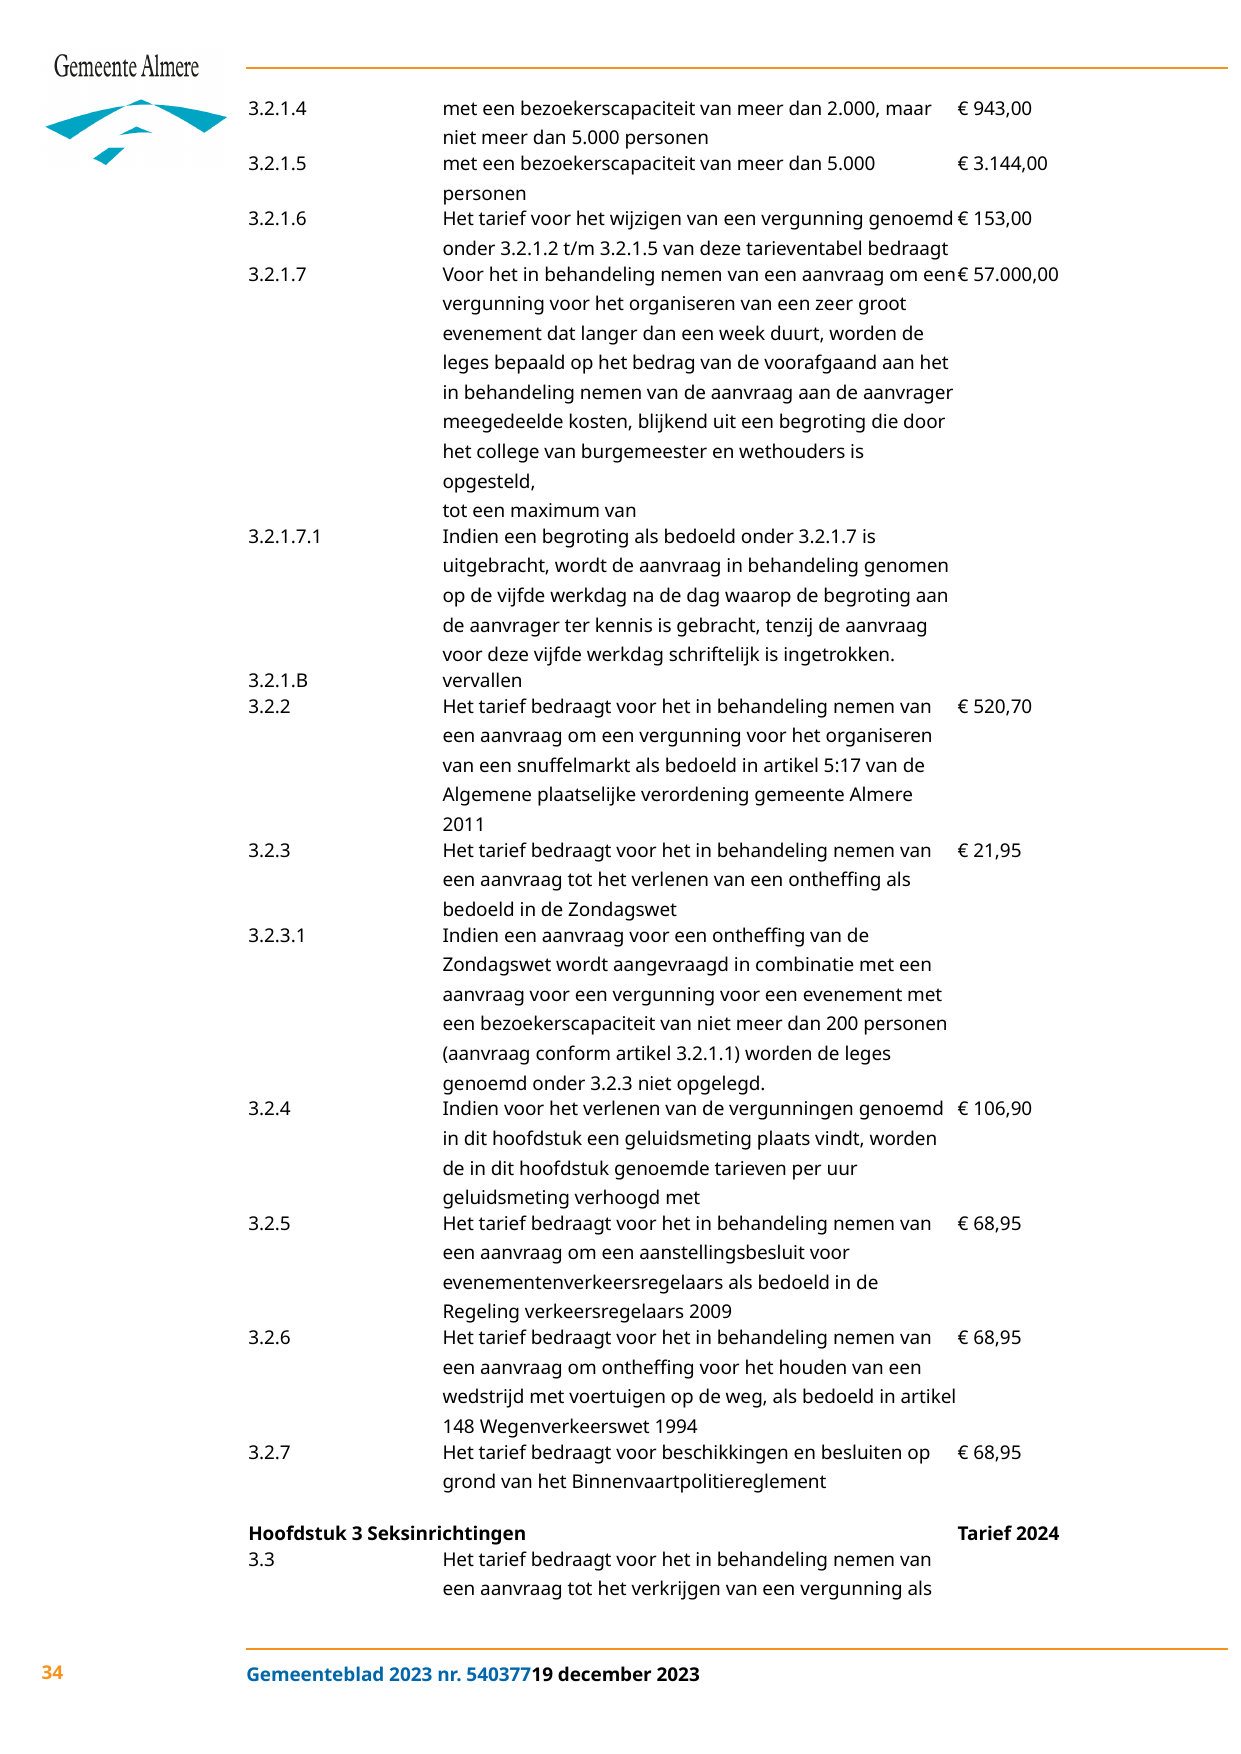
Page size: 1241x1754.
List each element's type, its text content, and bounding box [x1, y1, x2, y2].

table_cell [958, 523, 1152, 667]
table_cell Voor het in behandeling nemen van een aanvraag om een vergunning voor het organiseren van een zeer groot evenement dat langer dan een week duurt, worden de leges bepaald op het bedrag van de voorafgaand aan het in behandeling nemen van de aanvraag aan de aanvrager meegedeelde kosten, blijkend uit een begroting die door het college van burgemeester en wethouders is opgesteld, tot een maximum van [442, 261, 957, 523]
table_cell € 68,95 [958, 1325, 1152, 1439]
table_cell met een bezoekerscapaciteit van meer dan 5.000 personen [442, 150, 957, 205]
table_cell 3.2.7 [248, 1439, 442, 1494]
table_cell [958, 667, 1152, 693]
table_cell € 21,95 [958, 837, 1152, 922]
table_cell Het tarief bedraagt voor het in behandeling nemen van een aanvraag om een aanstellingsbesluit voor evenementenverkeersregelaars als bedoeld in de Regeling verkeersregelaars 2009 [442, 1210, 957, 1324]
table_cell 3.2.1.6 [248, 205, 442, 261]
table_cell [248, 1494, 442, 1520]
table_cell Het tarief bedraagt voor het in behandeling nemen van een aanvraag om ontheffing voor het houden van een wedstrijd met voertuigen op de weg, als bedoeld in artikel 148 Wegenverkeerswet 1994 [442, 1325, 957, 1439]
table_cell Indien een aanvraag voor een ontheffing van de Zondagswet wordt aangevraagd in combinatie met een aanvraag voor een vergunning voor een evenement met een bezoekerscapaciteit van niet meer dan 200 personen (aanvraag conform artikel 3.2.1.1) worden de leges genoemd onder 3.2.3 niet opgelegd. [442, 922, 957, 1096]
table_cell € 153,00 [958, 205, 1152, 261]
table_cell 3.3 [248, 1546, 442, 1601]
table_cell Het tarief bedraagt voor het in behandeling nemen van een aanvraag tot het verkrijgen van een vergunning als [442, 1546, 957, 1601]
table_cell Indien een begroting als bedoeld onder 3.2.1.7 is uitgebracht, wordt de aanvraag in behandeling genomen op de vijfde werkdag na de dag waarop de begroting aan de aanvrager ter kennis is gebracht, tenzij de aanvraag voor deze vijfde werkdag schriftelijk is ingetrokken. [442, 523, 957, 667]
table_cell 3.2.4 [248, 1096, 442, 1210]
table_cell Het tarief bedraagt voor het in behandeling nemen van een aanvraag om een vergunning voor het organiseren van een snuffelmarkt als bedoeld in artikel 5:17 van de Algemene plaatselijke verordening gemeente Almere 2011 [442, 693, 957, 837]
table_cell Indien voor het verlenen van de vergunningen genoemd in dit hoofdstuk een geluidsmeting plaats vindt, worden de in dit hoofdstuk genoemde tarieven per uur geluidsmeting verhoogd met [442, 1096, 957, 1210]
table_cell 3.2.3 [248, 837, 442, 922]
table_cell Tarief 2024 [958, 1520, 1152, 1546]
table_cell 3.2.2 [248, 693, 442, 837]
table_cell Hoofdstuk 3 Seksinrichtingen [248, 1520, 957, 1546]
table_cell vervallen [442, 667, 957, 693]
table_cell [958, 1546, 1152, 1601]
table_cell Het tarief bedraagt voor beschikkingen en besluiten op grond van het Binnenvaartpolitiereglement [442, 1439, 957, 1494]
table_cell 3.2.1.7.1 [248, 523, 442, 667]
table_cell 3.2.1.4 [248, 95, 442, 150]
table_cell 3.2.6 [248, 1325, 442, 1439]
table_cell met een bezoekerscapaciteit van meer dan 2.000, maar niet meer dan 5.000 personen [442, 95, 957, 150]
table_cell € 943,00 [958, 95, 1152, 150]
table_cell 3.2.1.5 [248, 150, 442, 205]
table_cell [958, 1494, 1152, 1520]
table_cell [442, 1494, 957, 1520]
table_cell € 57.000,00 [958, 261, 1152, 523]
table_cell € 68,95 [958, 1439, 1152, 1494]
table_cell 3.2.5 [248, 1210, 442, 1324]
table_cell 3.2.3.1 [248, 922, 442, 1096]
table_cell Het tarief bedraagt voor het in behandeling nemen van een aanvraag tot het verlenen van een ontheffing als bedoeld in de Zondagswet [442, 837, 957, 922]
table_cell € 520,70 [958, 693, 1152, 837]
table_cell € 3.144,00 [958, 150, 1152, 205]
table_cell 3.2.1.7 [248, 261, 442, 523]
table_cell Het tarief voor het wijzigen van een vergunning genoemd onder 3.2.1.2 t/m 3.2.1.5 van deze tarieventabel bedraagt [442, 205, 957, 261]
picture [41, 47, 231, 172]
table_cell € 68,95 [958, 1210, 1152, 1324]
table_cell [958, 922, 1152, 1096]
table_cell € 106,90 [958, 1096, 1152, 1210]
table_cell 3.2.1.B [248, 667, 442, 693]
